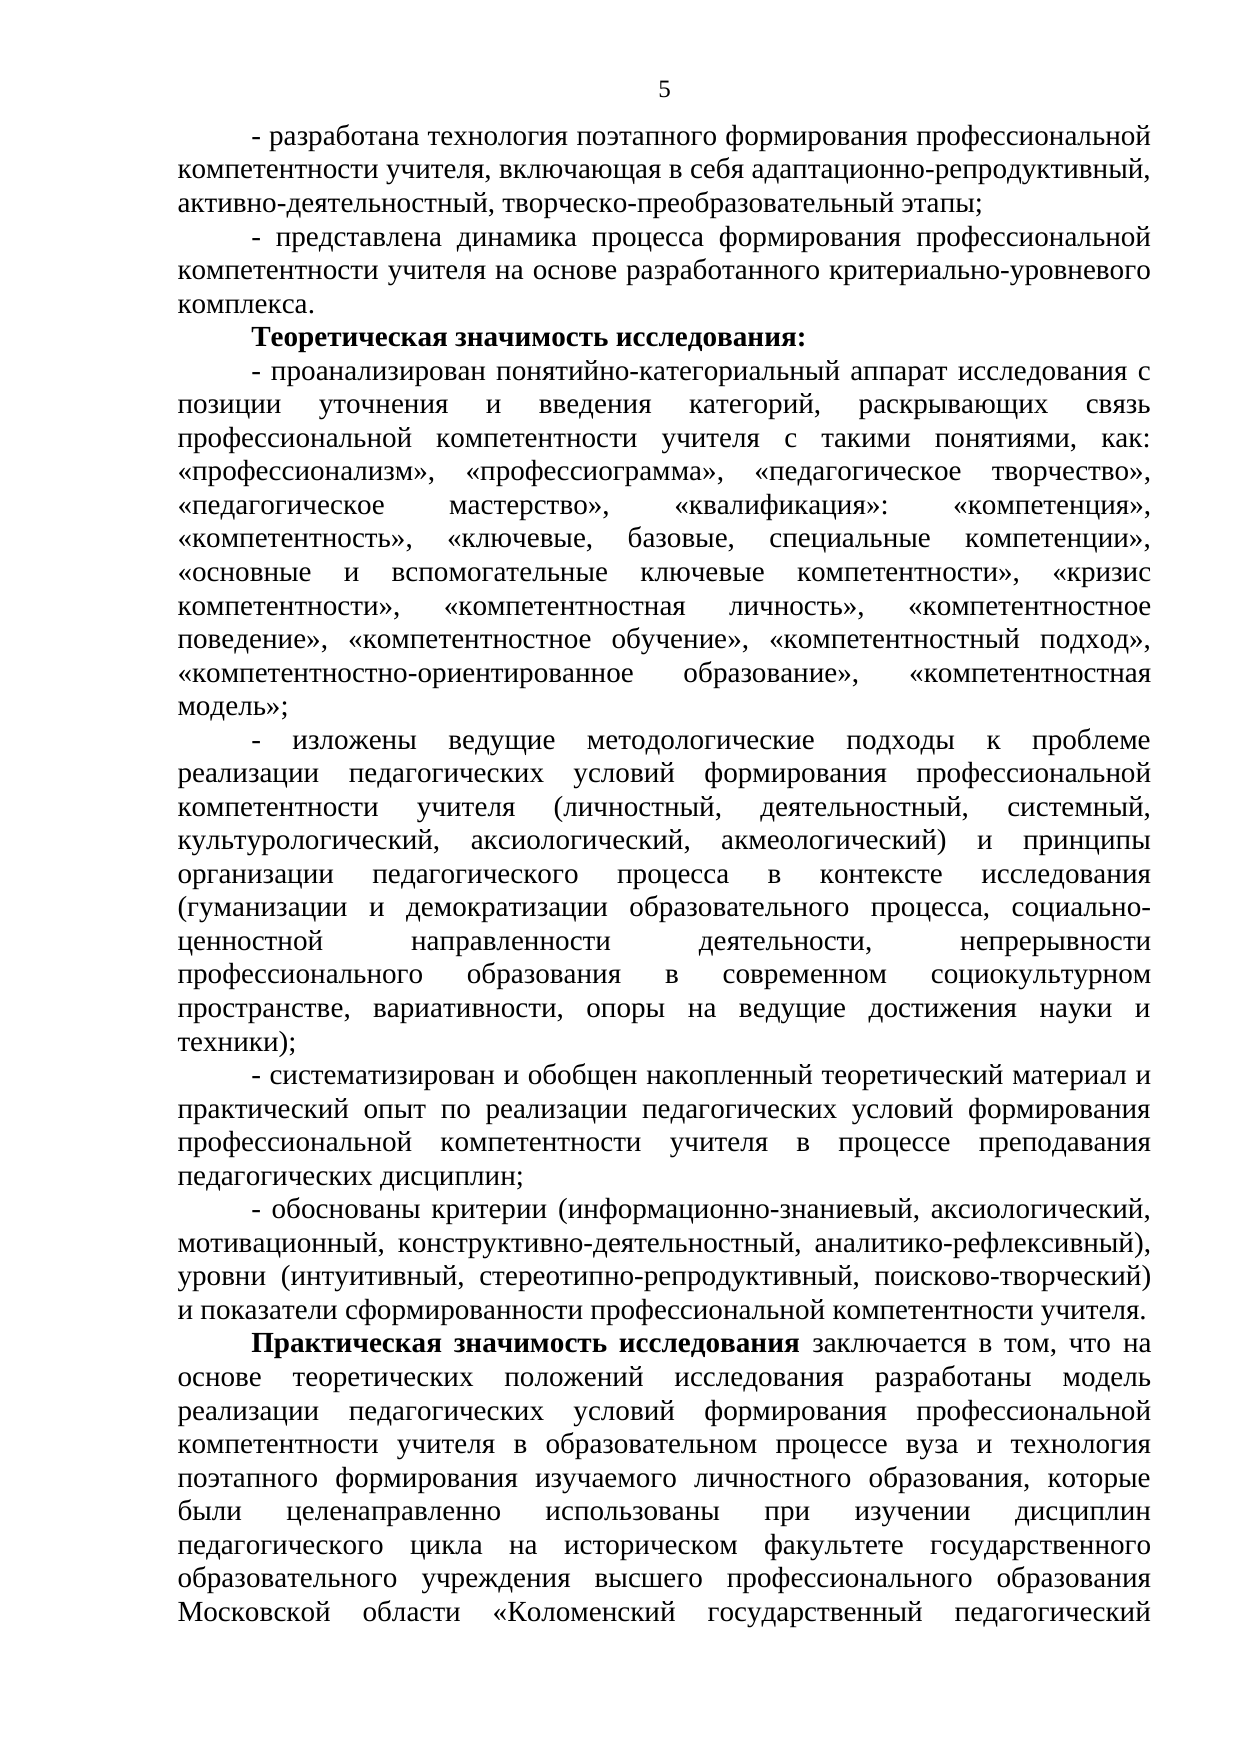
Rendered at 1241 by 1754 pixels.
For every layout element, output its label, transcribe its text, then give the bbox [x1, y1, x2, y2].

text - систематизирован и обобщен накопленный теоретический материал и практический опыт по реализации педагогических условий формирования профессиональной компетентности учителя в процессе преподавания педагогических дисциплин; [177, 1057, 1152, 1191]
text Практическая значимость исследования заключается в том, что на основе теоретических положений исследования разработаны модель реализации педагогических условий формирования профессиональной компетентности учителя в образовательном процессе вуза и технология поэтапного формирования изучаемого личностного образования, которые были целенаправленно использованы при изучении дисциплин педагогического цикла на историческом факультете государственного образовательного учреждения высшего профессионального образования Московской области «Коломенский государственный педагогический [177, 1326, 1152, 1627]
text - обоснованы критерии (информационно-знаниевый, аксиологический, мотивационный, конструктивно-деятельностный, аналитико-рефлексивный), уровни (интуитивный, стереотипно-репродуктивный, поисково-творческий) и показатели сформированности профессиональной компетентности учителя. [177, 1191, 1152, 1326]
text - представлена динамика процесса формирования профессиональной компетентности учителя на основе разработанного критериально-уровневого комплекса. [177, 219, 1152, 319]
text - разработана технология поэтапного формирования профессиональной компетентности учителя, включающая в себя адаптационно-репродуктивный, активно-деятельностный, творческо-преобразовательный этапы; [177, 118, 1152, 219]
text - изложены ведущие методологические подходы к проблеме реализации педагогических условий формирования профессиональной компетентности учителя (личностный, деятельностный, системный, культурологический, аксиологический, акмеологический) и принципы организации педагогического процесса в контексте исследования (гуманизации и демократизации образовательного процесса, социально-ценностной направленности деятельности, непрерывности профессионального образования в современном социокультурном пространстве, вариативности, опоры на ведущие достижения науки и техники); [177, 722, 1152, 1057]
text Теоретическая значимость исследования: [177, 319, 1152, 353]
text - проанализирован понятийно-категориальный аппарат исследования с позиции уточнения и введения категорий, раскрывающих связь профессиональной компетентности учителя с такими понятиями, как: «профессионализм», «профессиограмма», «педагогическое творчество», «педагогическое мастерство», «квалификация»: «компетенция», «компетентность», «ключевые, базовые, специальные компетенции», «основные и вспомогательные ключевые компетентности», «кризис компетентности», «компетентностная личность», «компетентностное поведение», «компетентностное обучение», «компетентностный подход», «компетентностно-ориентированное образование», «компетентностная модель»; [177, 353, 1152, 722]
